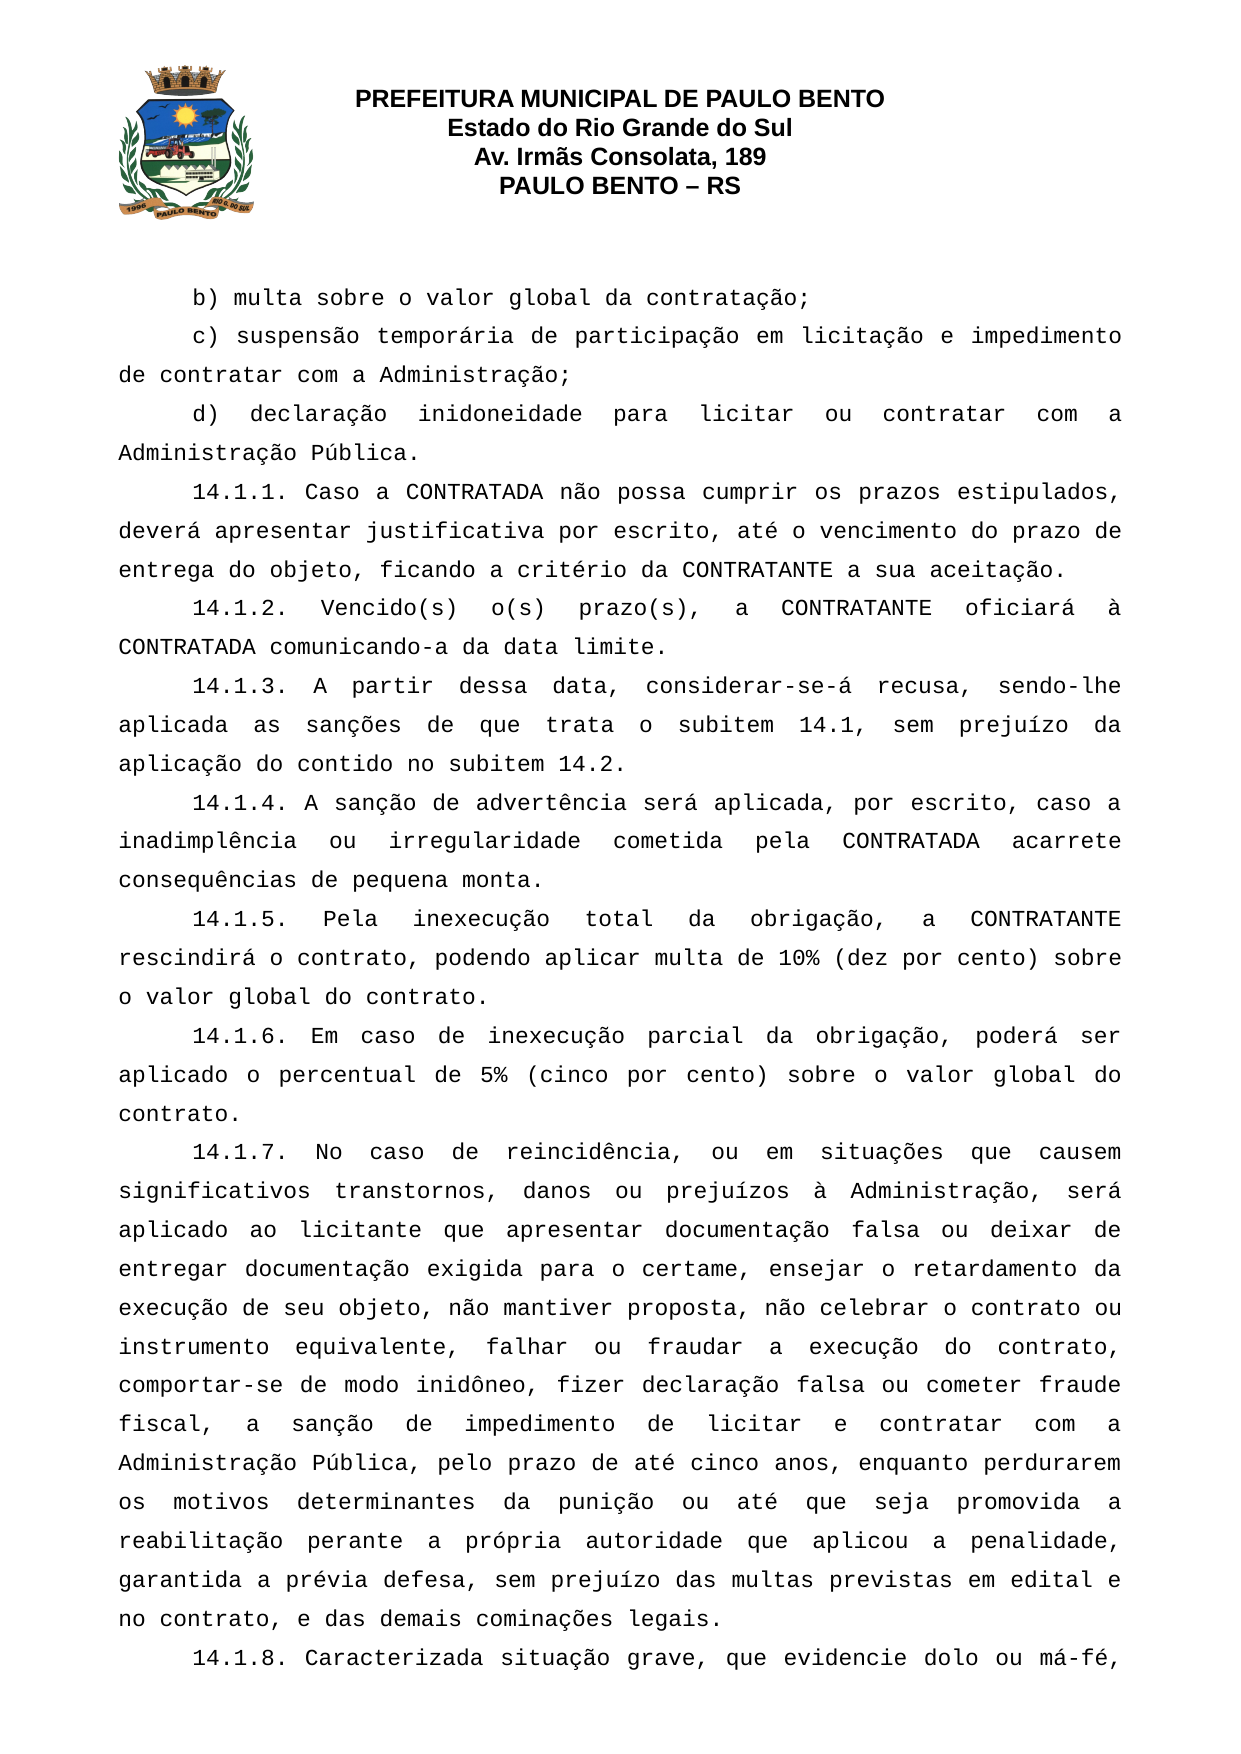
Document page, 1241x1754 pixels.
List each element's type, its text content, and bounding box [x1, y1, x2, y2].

text d) declaração inidoneidade para licitar ou contratar com a Administração Pública. [118, 402, 1122, 467]
text 14.1.6. Em caso de inexecução parcial da obrigação, poderá ser aplicado o percentual de 5% (cinco por cento) sobre o valor global do contrato. [118, 1024, 1122, 1128]
text c) suspensão temporária de participação em licitação e impedimento de contratar com a Administração; [118, 325, 1122, 389]
text 14.1.7. No caso de reincidência, ou em situações que causem significativos transtornos, danos ou prejuízos à Administração, será aplicado ao licitante que apresentar documentação falsa ou deixar de entregar documentação exigida para o certame, ensejar o retardamento da execução de seu objeto, não mantiver proposta, não celebrar o contrato ou instrumento equivalente, falhar ou fraudar a execução do contrato, comportar-se de modo inidôneo, fizer declaração falsa ou cometer fraude fiscal, a sanção de impedimento de licitar e contratar com a Administração Pública, pelo prazo de até cinco anos, enquanto perdurarem os motivos determinantes da punição ou até que seja promovida a reabilitação perante a própria autoridade que aplicou a penalidade, garantida a prévia defesa, sem prejuízo das multas previstas em edital e no contrato, e das demais cominações legais. [118, 1141, 1122, 1633]
text 14.1.5. Pela inexecução total da obrigação, a CONTRATANTE rescindirá o contrato, podendo aplicar multa de 10% (dez por cento) sobre o valor global do contrato. [118, 908, 1122, 1011]
text 14.1.4. A sanção de advertência será aplicada, por escrito, caso a inadimplência ou irregularidade cometida pela CONTRATADA acarrete consequências de pequena monta. [118, 791, 1122, 895]
text 14.1.2. Vencido(s) o(s) prazo(s), a CONTRATANTE oficiará à CONTRATADA comunicando-a da data limite. [118, 597, 1122, 662]
text 14.1.1. Caso a CONTRATADA não possa cumprir os prazos estipulados, deverá apresentar justificativa por escrito, até o vencimento do prazo de entrega do objeto, ficando a critério da CONTRATANTE a sua aceitação. [118, 480, 1122, 584]
text b) multa sobre o valor global da contratação; [118, 286, 1122, 312]
text 14.1.3. A partir dessa data, considerar-se-á recusa, sendo-lhe aplicada as sanções de que trata o subitem 14.1, sem prejuízo da aplicação do contido no subitem 14.2. [118, 674, 1122, 778]
text 14.1.8. Caracterizada situação grave, que evidencie dolo ou má-fé, [118, 1646, 1122, 1672]
